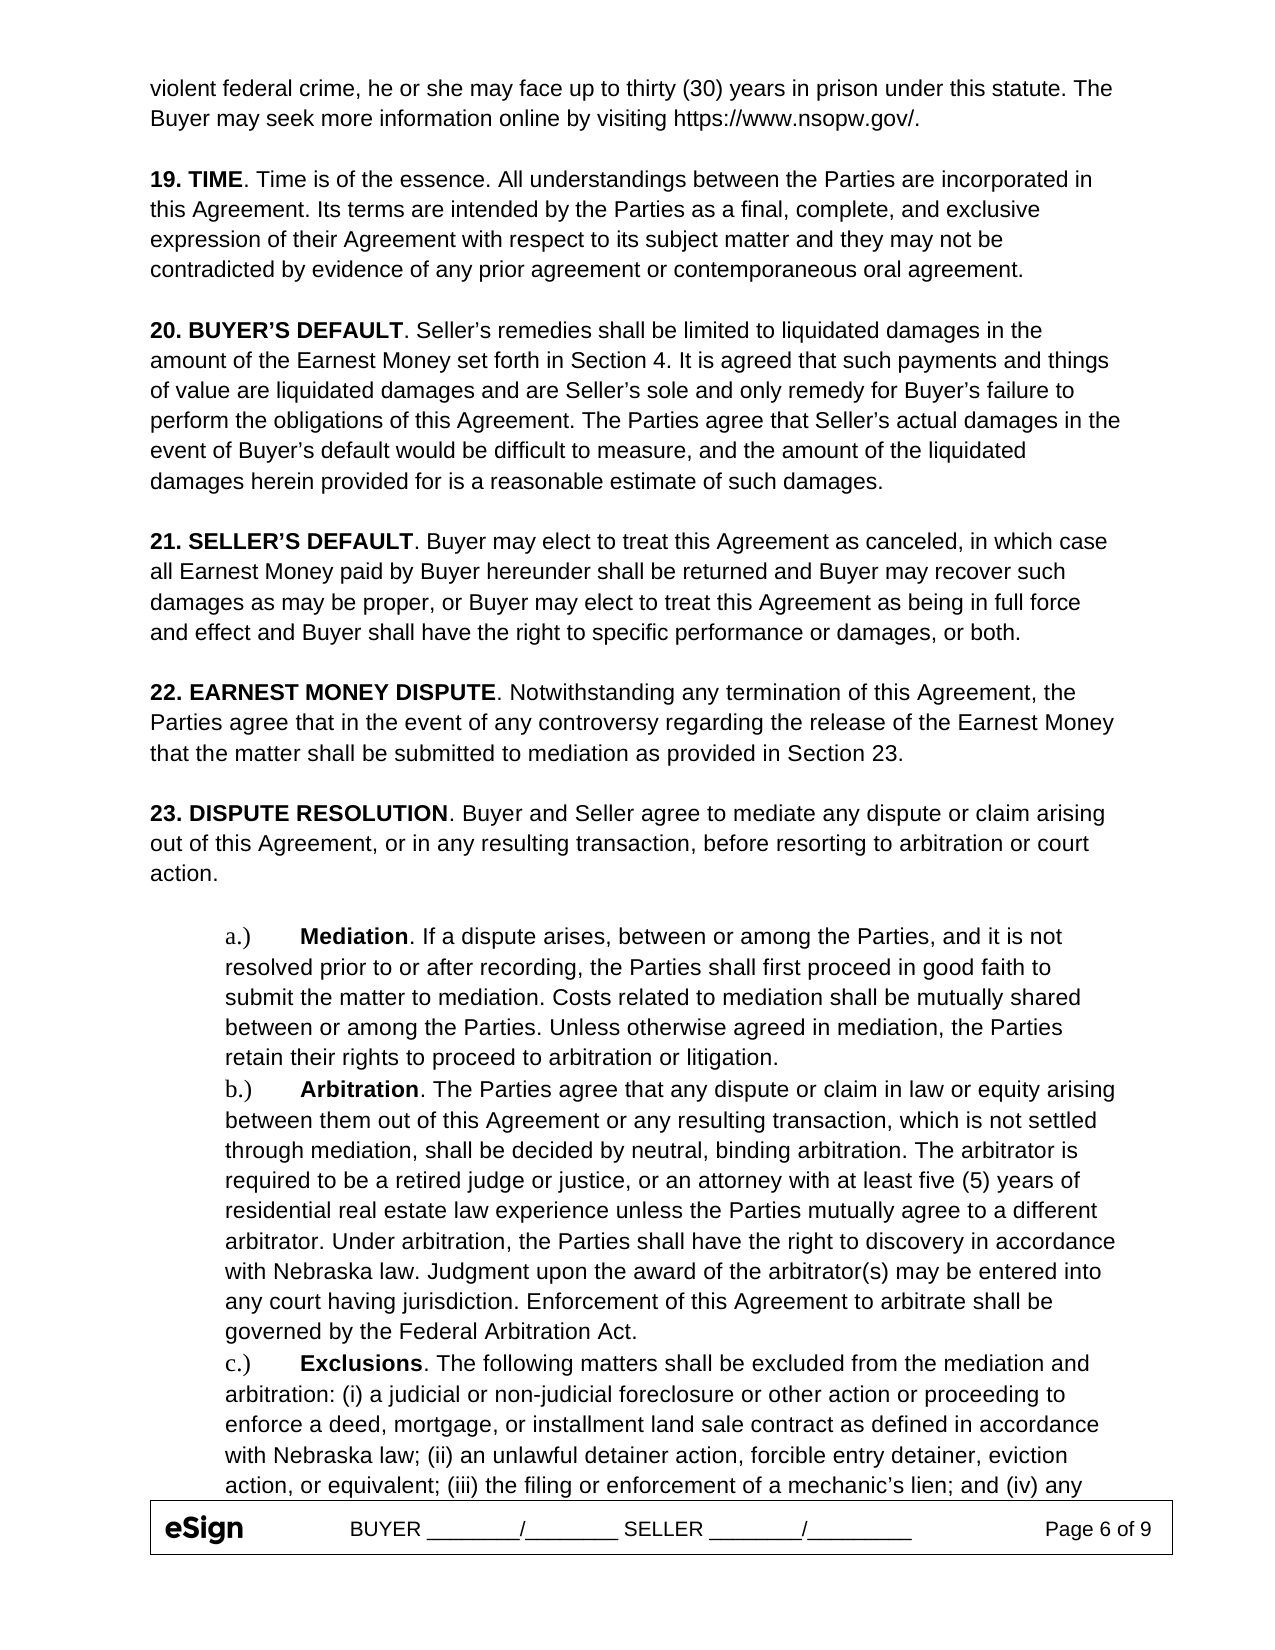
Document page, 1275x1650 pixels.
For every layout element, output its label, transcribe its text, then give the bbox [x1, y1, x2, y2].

text 20. BUYER’S DEFAULT. Seller’s remedies shall be limited to liquidated damages in the amount of the Earnest Money set forth in Section 4. It is agreed that such payments and things of value are liquidated damages and are Seller’s sole and only remedy for Buyer’s failure to perform the obligations of this Agreement. The Parties agree that Seller’s actual damages in the event of Buyer’s default would be difficult to measure, and the amount of the liquidated damages herein provided for is a reasonable estimate of such damages. [150, 317, 1125, 494]
list Exclusions. The following matters shall be excluded from the mediation and arbitration: (i) a judicial or non-judicial foreclosure or other action or proceeding to enforce a deed, mortgage, or installment land sale contract as defined in accordance with Nebraska law; (ii) an unlawful detainer action, forcible entry detainer, eviction action, or equivalent; (iii) the filing or enforcement of a mechanic’s lien; and (iv) any [225, 1348, 1125, 1498]
text violent federal crime, he or she may face up to thirty (30) years in prison under this statute. The Buyer may seek more information online by visiting https://www.nsopw.gov/. [150, 75, 1125, 132]
text 19. TIME. Time is of the essence. All understandings between the Parties are incorporated in this Agreement. Its terms are intended by the Parties as a final, complete, and exclusive expression of their Agreement with respect to its subject matter and they may not be contradicted by evidence of any prior agreement or contemporaneous oral agreement. [150, 166, 1125, 283]
text 22. EARNEST MONEY DISPUTE. Notwithstanding any termination of this Agreement, the Parties agree that in the event of any controversy regarding the release of the Earnest Money that the matter shall be submitted to mediation as provided in Section 23. [150, 679, 1125, 766]
list Mediation. If a dispute arises, between or among the Parties, and it is not resolved prior to or after recording, the Parties shall first proceed in good faith to submit the matter to mediation. Costs related to mediation shall be mutually shared between or among the Parties. Unless otherwise agreed in mediation, the Parties retain their rights to proceed to arbitration or litigation. [225, 921, 1125, 1070]
text 23. DISPUTE RESOLUTION. Buyer and Seller agree to mediate any dispute or claim arising out of this Agreement, or in any resulting transaction, before resorting to arbitration or court action. [150, 800, 1125, 887]
text 21. SELLER’S DEFAULT. Buyer may elect to treat this Agreement as canceled, in which case all Earnest Money paid by Buyer hereunder shall be returned and Buyer may recover such damages as may be proper, or Buyer may elect to treat this Agreement as being in full force and effect and Buyer shall have the right to specific performance or damages, or both. [150, 528, 1125, 645]
list Arbitration. The Parties agree that any dispute or claim in law or equity arising between them out of this Agreement or any resulting transaction, which is not settled through mediation, shall be decided by neutral, binding arbitration. The arbitrator is required to be a retired judge or justice, or an attorney with at least five (5) years of residential real estate law experience unless the Parties mutually agree to a different arbitrator. Under arbitration, the Parties shall have the right to discovery in accordance with Nebraska law. Judgment upon the award of the arbitrator(s) may be entered into any court having jurisdiction. Enforcement of this Agreement to arbitrate shall be governed by the Federal Arbitration Act. [225, 1074, 1125, 1345]
